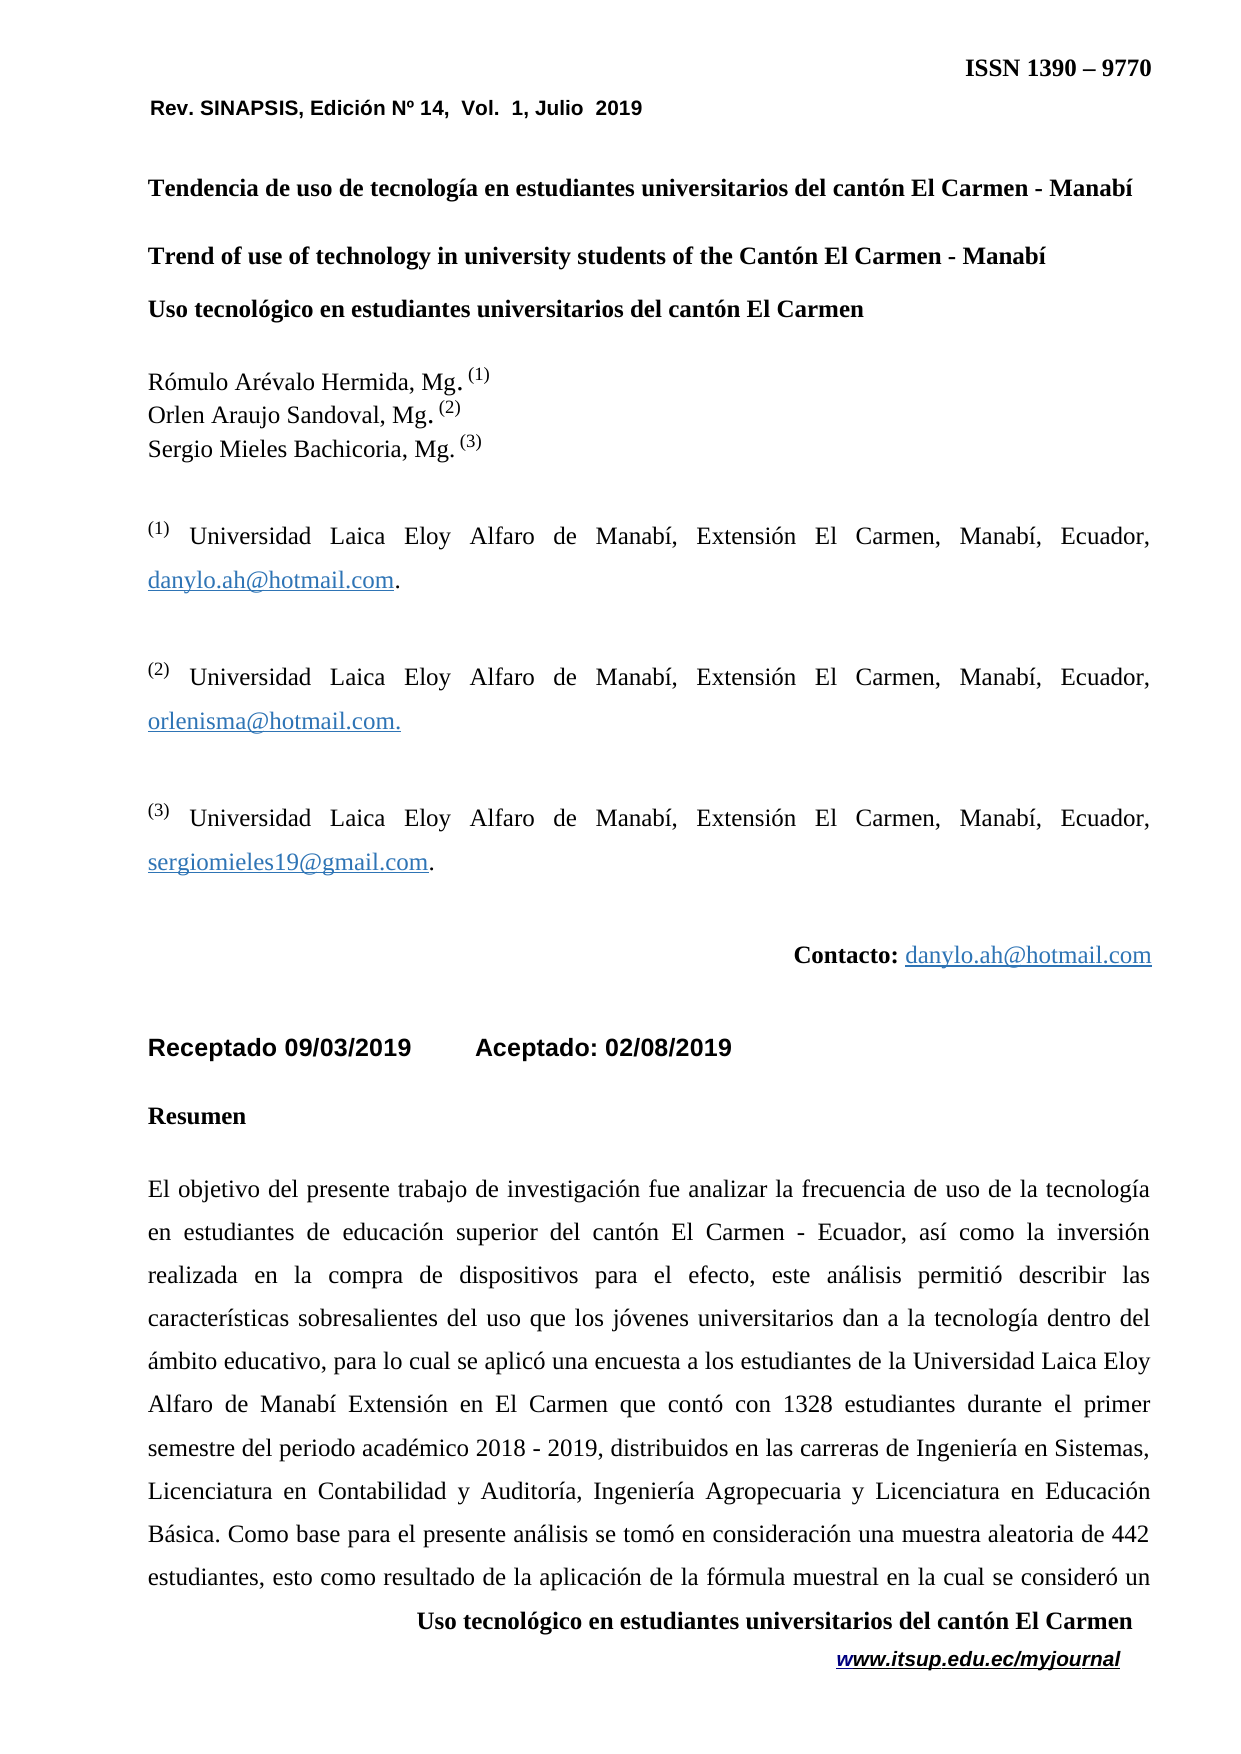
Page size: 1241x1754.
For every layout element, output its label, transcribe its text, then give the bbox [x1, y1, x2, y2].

text Orlen Araujo Sandoval, Mg. (2) [148, 396, 1152, 430]
text Uso tecnológico en estudiantes universitarios del cantón El Carmen [148, 294, 1152, 323]
text Receptado 09/03/2019 Aceptado: 02/08/2019 [148, 1033, 1152, 1062]
text (3) Universidad Laica Eloy Alfaro de Manabí, Extensión El Carmen, Manabí, Ecuador, sergiomieles19@gmail.com. [148, 799, 1152, 876]
text Tendencia de uso de tecnología en estudiantes universitarios del cantón El Carmen - Manabí [148, 173, 1152, 201]
text (1) Universidad Laica Eloy Alfaro de Manabí, Extensión El Carmen, Manabí, Ecuador, danylo.ah@hotmail.com. [148, 517, 1152, 594]
text Rómulo Arévalo Hermida, Mg. (1) [148, 363, 1152, 396]
text Resumen [148, 1101, 1152, 1130]
text (2) Universidad Laica Eloy Alfaro de Manabí, Extensión El Carmen, Manabí, Ecuador, orlenisma@hotmail.com. [148, 658, 1152, 735]
text Contacto: danylo.ah@hotmail.com [148, 940, 1152, 969]
text El objetivo del presente trabajo de investigación fue analizar la frecuencia de uso de la tecnología en estudiantes de educación superior del cantón El Carmen - Ecuador, así como la inversión realizada en la compra de dispositivos para el efecto, este análisis permitió describir las características sobresalientes del uso que los jóvenes universitarios dan a la tecnología dentro del ámbito educativo, para lo cual se aplicó una encuesta a los estudiantes de la Universidad Laica Eloy Alfaro de Manabí Extensión en El Carmen que contó con 1328 estudiantes durante el primer semestre del periodo académico 2018 - 2019, distribuidos en las carreras de Ingeniería en Sistemas, Licenciatura en Contabilidad y Auditoría, Ingeniería Agropecuaria y Licenciatura en Educación Básica. Como base para el presente análisis se tomó en consideración una muestra aleatoria de 442 estudiantes, esto como resultado de la aplicación de la fórmula muestral en la cual se consideró un [148, 1174, 1152, 1591]
text Sergio Mieles Bachicoria, Mg. (3) [148, 430, 1152, 463]
text Trend of use of technology in university students of the Cantón El Carmen - Manabí [148, 241, 1152, 269]
